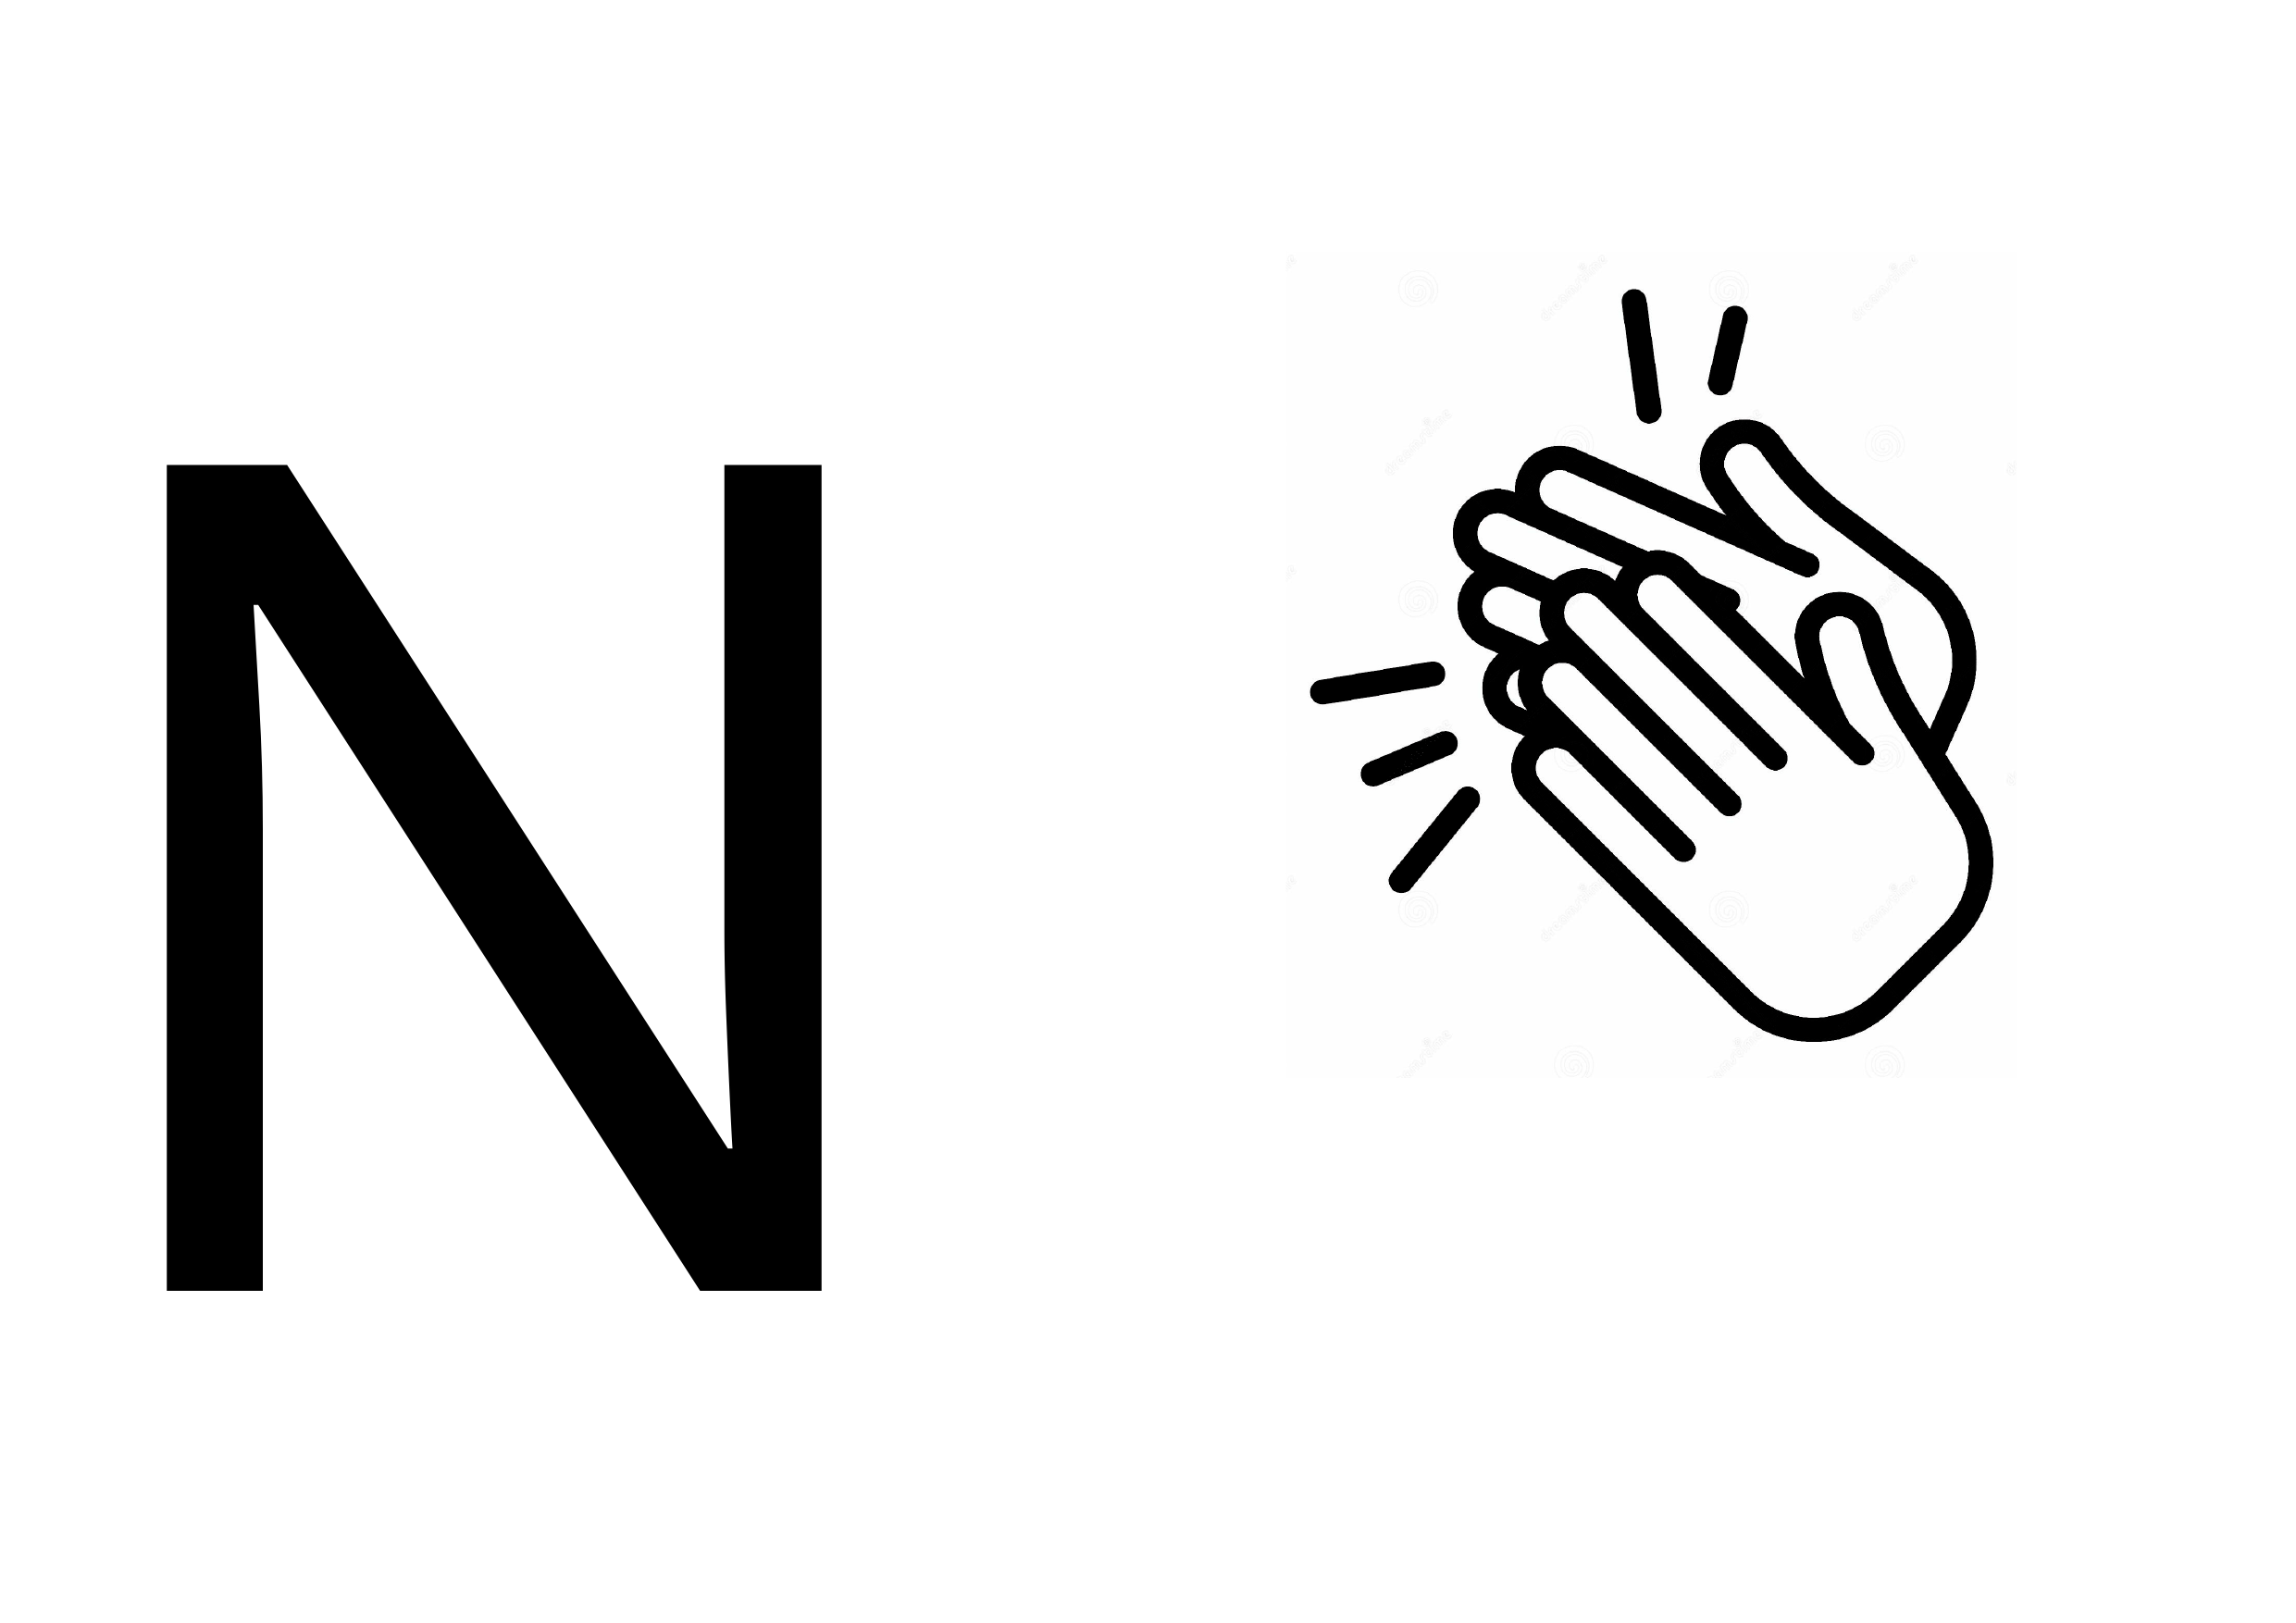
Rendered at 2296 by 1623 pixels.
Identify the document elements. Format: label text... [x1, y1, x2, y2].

text N [55, 55, 2240, 1568]
picture [1285, 252, 2017, 1078]
